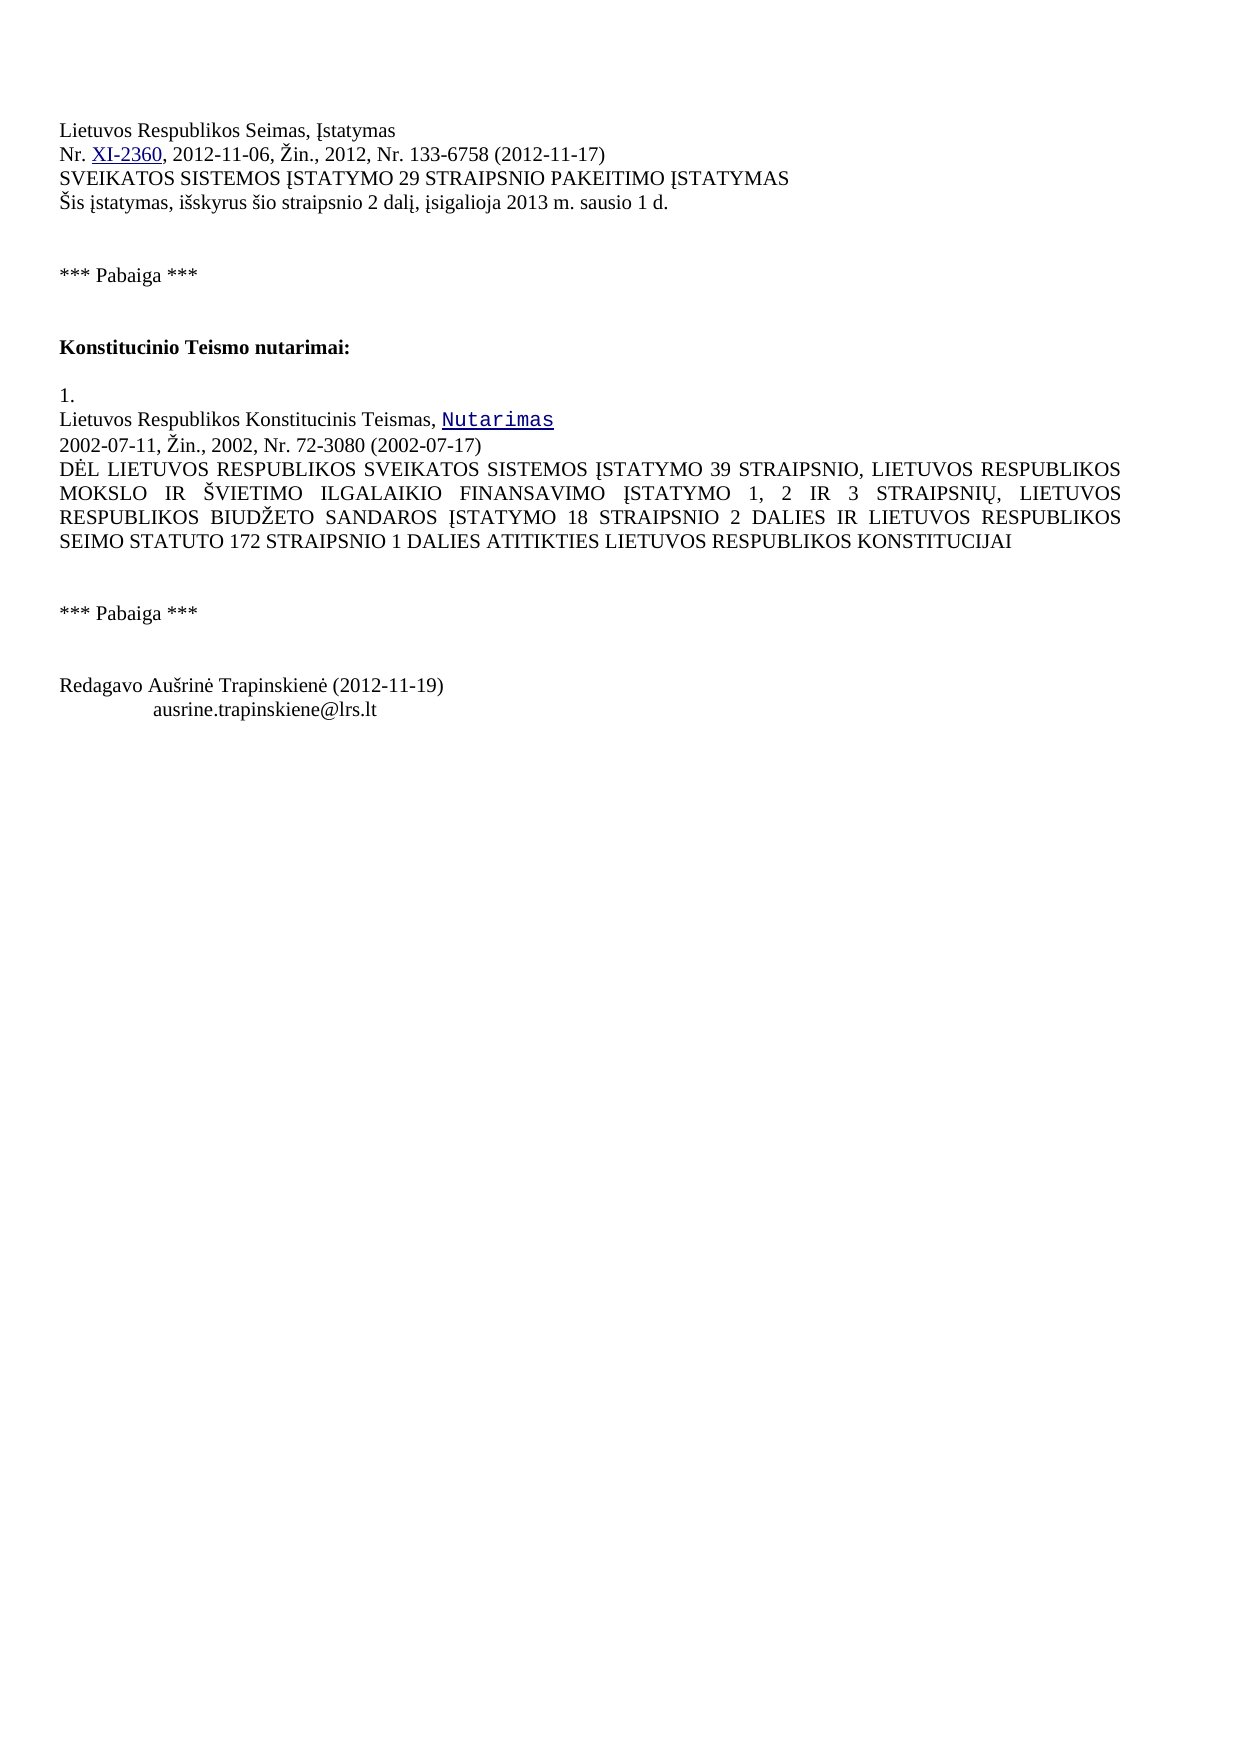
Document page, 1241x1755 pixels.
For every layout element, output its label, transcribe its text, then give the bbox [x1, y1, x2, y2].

text ausrine.trapinskiene@lrs.lt [59, 697, 1122, 721]
text Nr. XI-2360, 2012-11-06, Žin., 2012, Nr. 133-6758 (2012-11-17) [59, 142, 1122, 166]
text 1. [59, 383, 1122, 407]
text 2002-07-11, Žin., 2002, Nr. 72-3080 (2002-07-17) [59, 433, 1122, 457]
text Lietuvos Respublikos Konstitucinis Teismas, Nutarimas [59, 407, 1122, 433]
text *** Pabaiga *** [59, 601, 1122, 625]
text Redagavo Aušrinė Trapinskienė (2012-11-19) [59, 673, 1122, 697]
text Šis įstatymas, išskyrus šio straipsnio 2 dalį, įsigalioja 2013 m. sausio 1 d. [59, 190, 1122, 214]
text SVEIKATOS SISTEMOS ĮSTATYMO 29 STRAIPSNIO PAKEITIMO ĮSTATYMAS [59, 166, 1122, 190]
text Lietuvos Respublikos Seimas, Įstatymas [59, 118, 1122, 142]
text DĖL LIETUVOS RESPUBLIKOS SVEIKATOS SISTEMOS ĮSTATYMO 39 STRAIPSNIO, LIETUVOS RESPUBLIKOS MOKSLO IR ŠVIETIMO ILGALAIKIO FINANSAVIMO ĮSTATYMO 1, 2 IR 3 STRAIPSNIŲ, LIETUVOS RESPUBLIKOS BIUDŽETO SANDAROS ĮSTATYMO 18 STRAIPSNIO 2 DALIES IR LIETUVOS RESPUBLIKOS SEIMO STATUTO 172 STRAIPSNIO 1 DALIES ATITIKTIES LIETUVOS RESPUBLIKOS KONSTITUCIJAI [59, 457, 1122, 553]
text Konstitucinio Teismo nutarimai: [59, 335, 1122, 359]
text *** Pabaiga *** [59, 262, 1122, 287]
